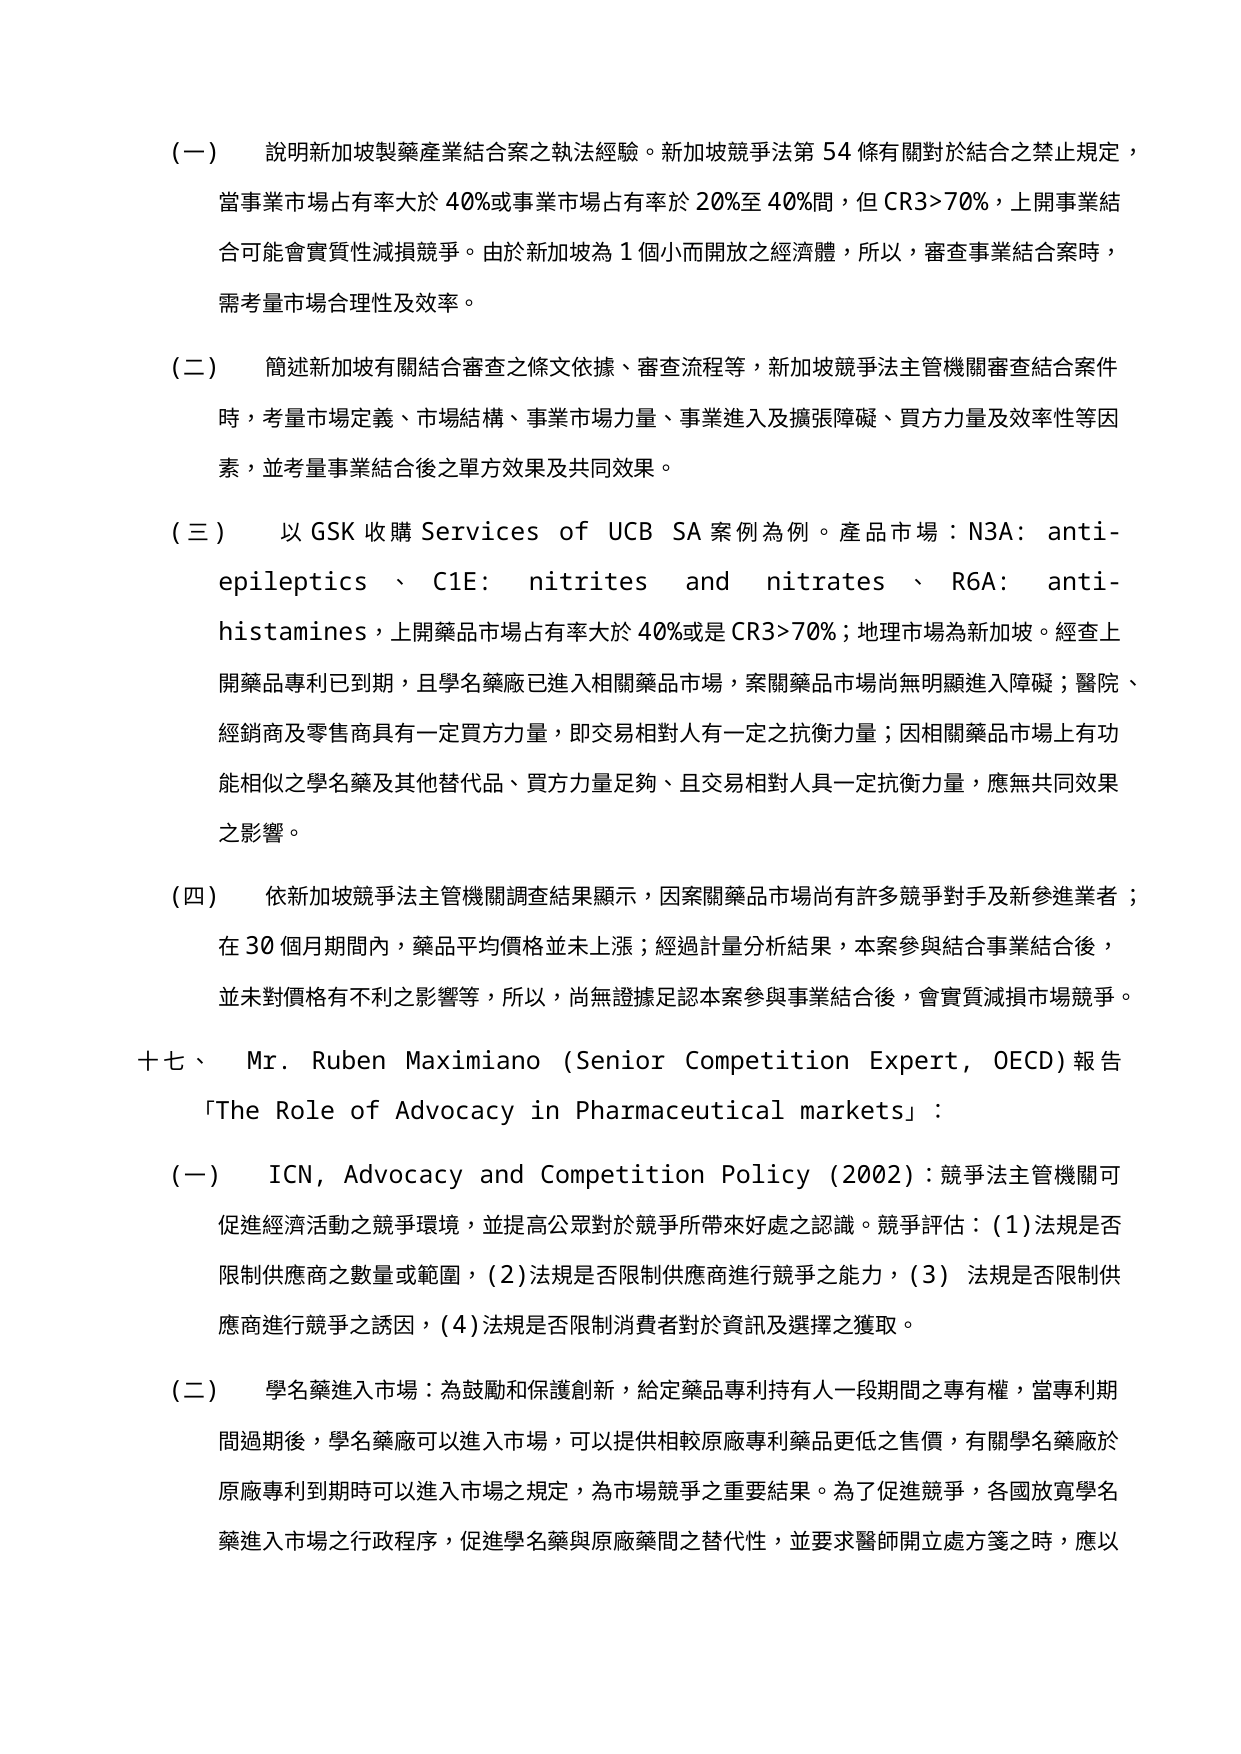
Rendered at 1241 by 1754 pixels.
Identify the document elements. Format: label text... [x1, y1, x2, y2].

text 十七、 Mr. Ruben Maximiano (Senior Competition Expert, OECD)報告「The Role of Advocacy in Pharmaceutical markets」： [137, 1026, 1122, 1126]
text (二) 學名藥進入市場：為鼓勵和保護創新，給定藥品專利持有人一段期間之專有權，當專利期間過期後，學名藥廠可以進入市場，可以提供相較原廠專利藥品更低之售價，有關學名藥廠於原廠專利到期時可以進入市場之規定，為市場競爭之重要結果。為了促進競爭，各國放寬學名藥進入市場之行政程序，促進學名藥與原廠藥間之替代性，並要求醫師開立處方箋之時，應以 [168, 1356, 1122, 1556]
text (二) 簡述新加坡有關結合審查之條文依據、審查流程等，新加坡競爭法主管機關審查結合案件時，考量市場定義、市場結構、事業市場力量、事業進入及擴張障礙、買方力量及效率性等因素，並考量事業結合後之單方效果及共同效果。 [168, 333, 1122, 483]
text (三) 以GSK收購Services of UCB SA案例為例。產品市場：N3A: anti-epileptics、C1E: nitrites and nitrates、R6A: anti-histamines，上開藥品市場占有率大於40%或是CR3>70%；地理市場為新加坡。經查上開藥品專利已到期，且學名藥廠已進入相關藥品市場，案關藥品市場尚無明顯進入障礙；醫院、經銷商及零售商具有一定買方力量，即交易相對人有一定之抗衡力量；因相關藥品市場上有功能相似之學名藥及其他替代品、買方力量足夠、且交易相對人具一定抗衡力量，應無共同效果之影響。 [168, 497, 1122, 847]
text (一) 說明新加坡製藥產業結合案之執法經驗。新加坡競爭法第54條有關對於結合之禁止規定，當事業市場占有率大於40%或事業市場占有率於20%至40%間，但CR3>70%，上開事業結合可能會實質性減損競爭。由於新加坡為1個小而開放之經濟體，所以，審查事業結合案時，需考量市場合理性及效率。 [168, 118, 1122, 318]
text (四) 依新加坡競爭法主管機關調查結果顯示，因案關藥品市場尚有許多競爭對手及新參進業者；在30個月期間內，藥品平均價格並未上漲；經過計量分析結果，本案參與結合事業結合後，並未對價格有不利之影響等，所以，尚無證據足認本案參與事業結合後，會實質減損市場競爭。 [168, 862, 1122, 1012]
text (一) ICN, Advocacy and Competition Policy (2002)：競爭法主管機關可促進經濟活動之競爭環境，並提高公眾對於競爭所帶來好處之認識。競爭評估：(1)法規是否限制供應商之數量或範圍，(2)法規是否限制供應商進行競爭之能力，(3) 法規是否限制供應商進行競爭之誘因，(4)法規是否限制消費者對於資訊及選擇之獲取。 [168, 1141, 1122, 1341]
